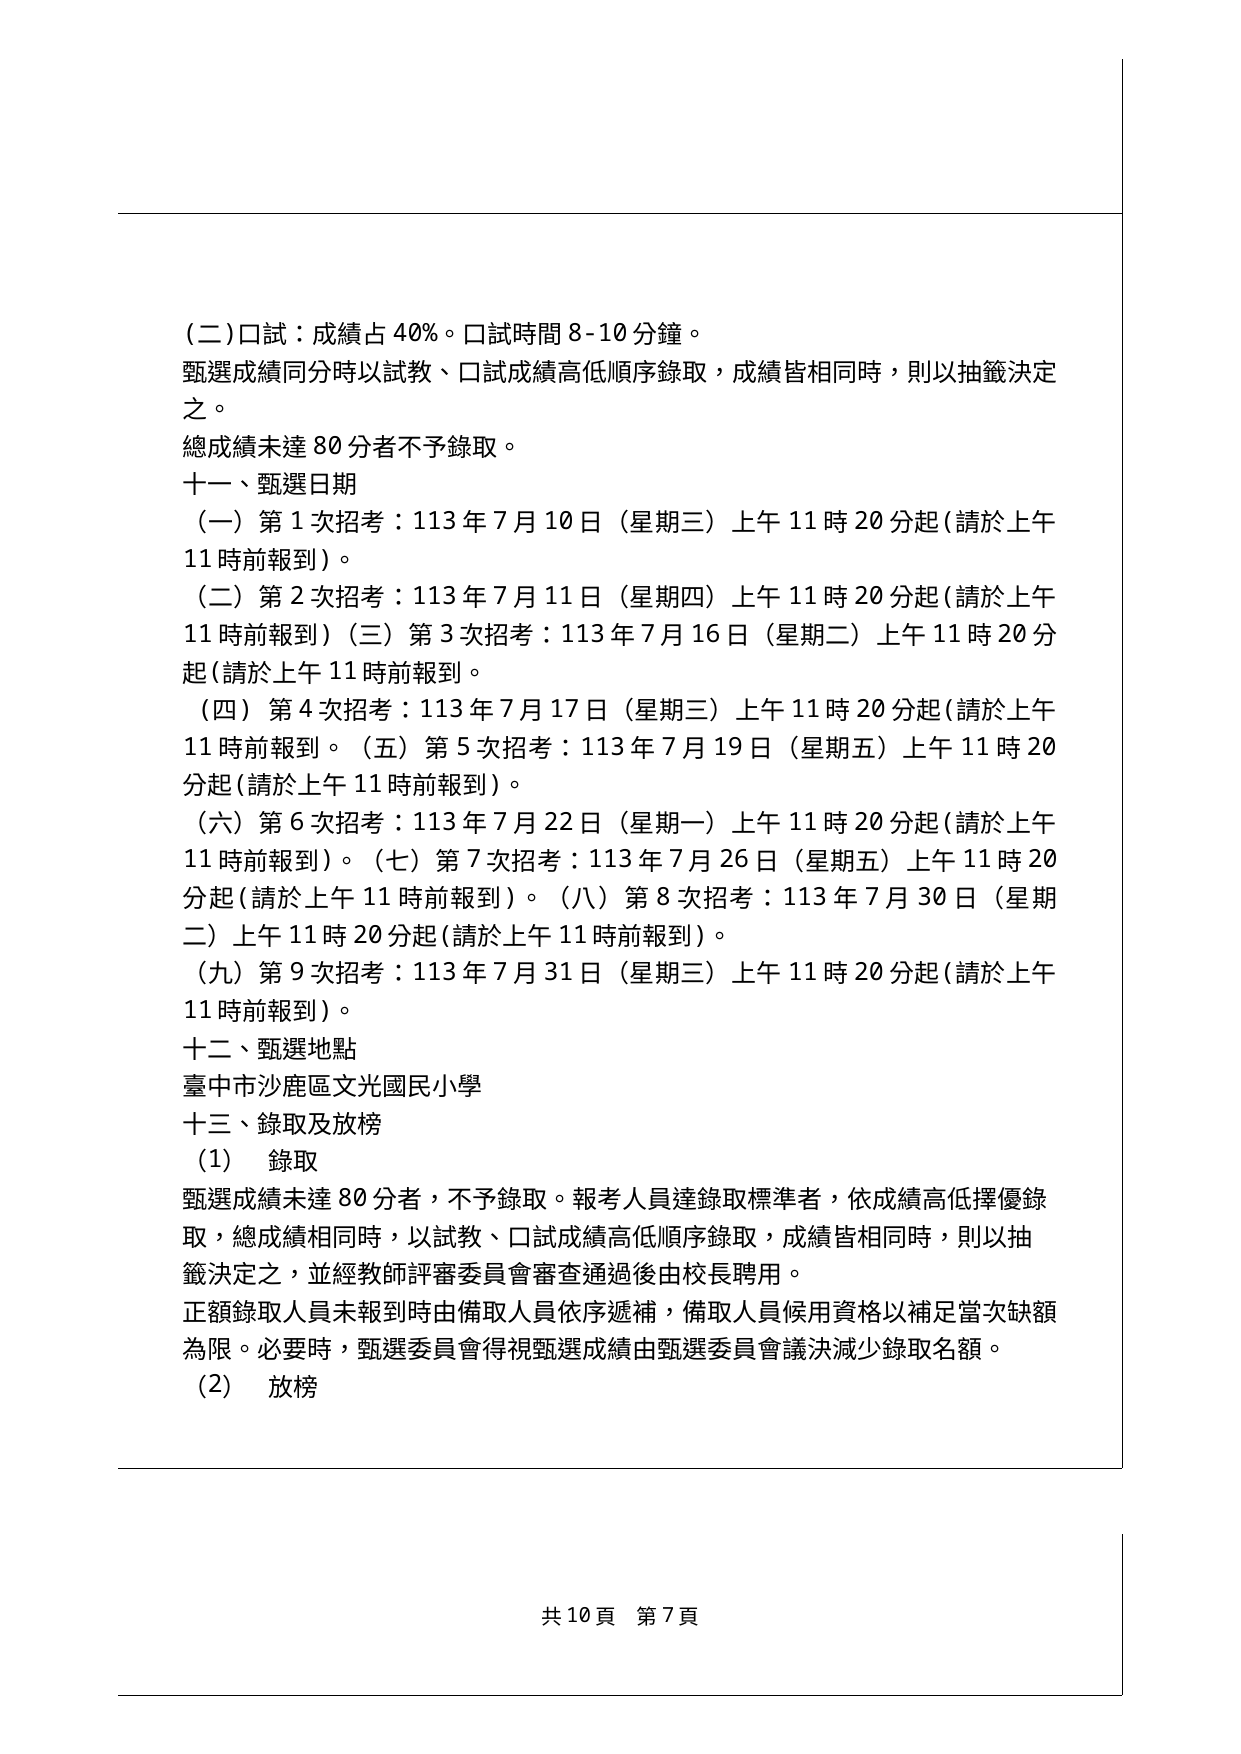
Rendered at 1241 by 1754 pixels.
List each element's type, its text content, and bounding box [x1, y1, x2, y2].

subtitle 正額錄取人員未報到時由備取人員依序遞補，備取人員候用資格以補足當次缺額為限。必要時，甄選委員會得視甄選成績由甄選委員會議決減少錄取名額。 [118, 1291, 1122, 1366]
subtitle 十一、甄選日期 [118, 464, 1122, 501]
subtitle 總成績未達80分者不予錄取。 [118, 426, 1122, 464]
subtitle (二)口試：成績占40%。口試時間8-10分鐘。 [118, 313, 1122, 351]
subtitle 十三、錄取及放榜 [118, 1103, 1122, 1141]
subtitle （二）第2次招考：113年7月11日（星期四）上午11時20分起(請於上午11時前報到)（三）第3次招考：113年7月16日（星期二）上午11時20分起(請於上午11時前報到。 [118, 576, 1122, 689]
subtitle 臺中市沙鹿區文光國民小學 [118, 1065, 1122, 1103]
subtitle （六）第6次招考：113年7月22日（星期一）上午11時20分起(請於上午11時前報到)。（七）第7次招考：113年7月26日（星期五）上午11時20分起(請於上午11時前報到)。（八）第8次招考：113年7月30日（星期二）上午11時20分起(請於上午11時前報到)。 [118, 802, 1122, 952]
list 放榜 [118, 1366, 1122, 1468]
subtitle 甄選成績同分時以試教、口試成績高低順序錄取，成績皆相同時，則以抽籤決定之。 [118, 351, 1122, 426]
subtitle 甄選成績未達80分者，不予錄取。報考人員達錄取標準者，依成績高低擇優錄取，總成績相同時，以試教、口試成績高低順序錄取，成績皆相同時，則以抽籤決定之，並經教師評審委員會審查通過後由校長聘用。 [118, 1178, 1122, 1291]
subtitle （九）第9次招考：113年7月31日（星期三）上午11時20分起(請於上午11時前報到)。 [118, 952, 1122, 1028]
list 錄取 [118, 1141, 1122, 1178]
subtitle （一）第1次招考：113年7月10日（星期三）上午11時20分起(請於上午11時前報到)。 [118, 501, 1122, 576]
subtitle (四) 第4次招考：113年7月17日（星期三）上午11時20分起(請於上午11時前報到。（五）第5次招考：113年7月19日（星期五）上午11時20分起(請於上午11時前報到)。 [118, 689, 1122, 802]
subtitle 十二、甄選地點 [118, 1028, 1122, 1065]
